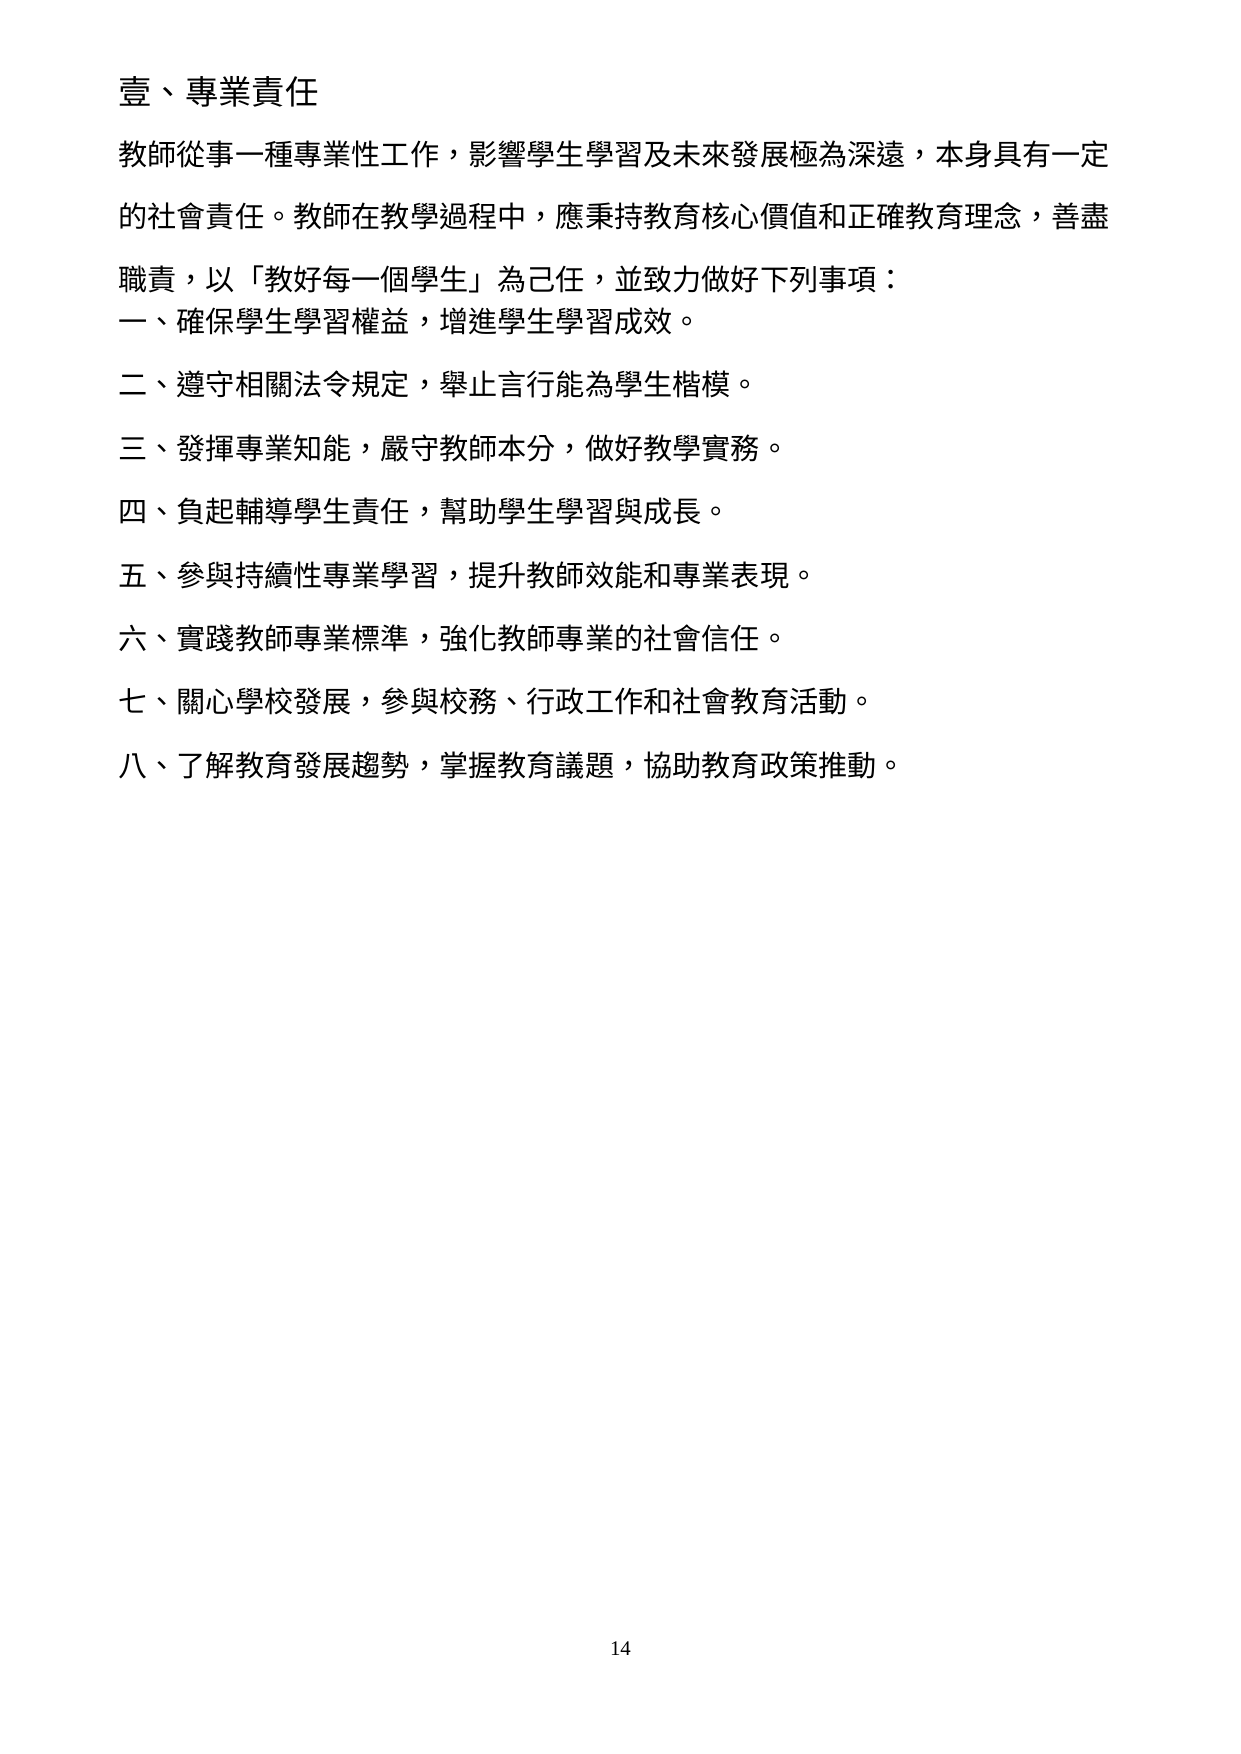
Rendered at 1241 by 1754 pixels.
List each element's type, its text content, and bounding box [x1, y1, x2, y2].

text 三、發揮專業知能，嚴守教師本分，做好教學實務。 [118, 425, 1122, 468]
text 一、確保學生學習權益，增進學生學習成效。 [118, 298, 1122, 341]
text 八、了解教育發展趨勢，掌握教育議題，協助教育政策推動。 [118, 742, 1122, 785]
text 五、參與持續性專業學習，提升教師效能和專業表現。 [118, 552, 1122, 594]
text 壹、專業責任 [118, 48, 1122, 111]
text 四、負起輔導學生責任，幫助學生學習與成長。 [118, 489, 1122, 531]
text 六、實踐教師專業標準，強化教師專業的社會信任。 [118, 616, 1122, 658]
text 七、關心學校發展，參與校務、行政工作和社會教育活動。 [118, 679, 1122, 721]
text 二、遵守相關法令規定，舉止言行能為學生楷模。 [118, 362, 1122, 404]
text 教師從事一種專業性工作，影響學生學習及未來發展極為深遠，本身具有一定的社會責任。教師在教學過程中，應秉持教育核心價值和正確教育理念，善盡職責，以「教好每一個學生」為己任，並致力做好下列事項： [118, 111, 1122, 298]
